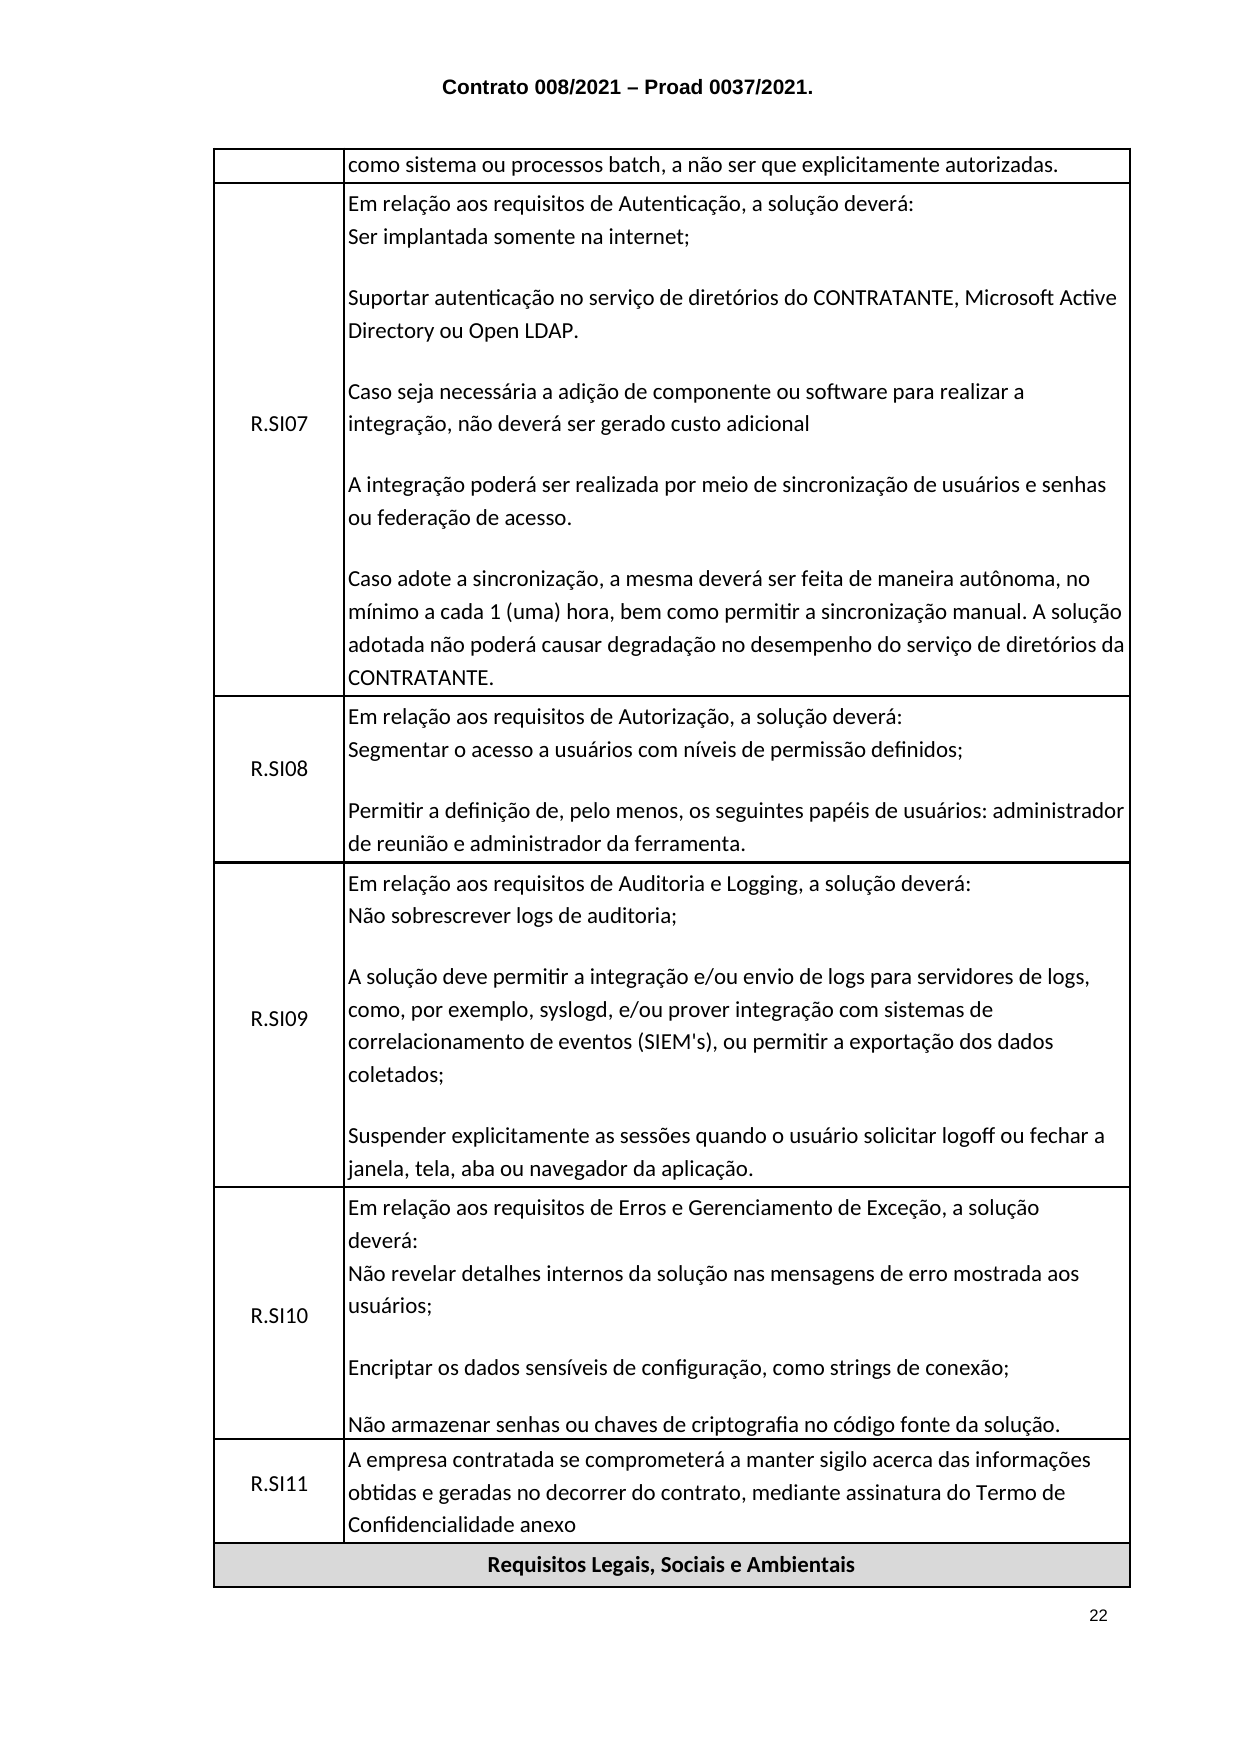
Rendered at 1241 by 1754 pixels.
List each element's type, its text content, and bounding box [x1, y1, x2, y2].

table_cell R.SI08 [215, 697, 343, 861]
table_cell R.SI09 [215, 864, 343, 1186]
table_cell Requisitos Legais, Sociais e Ambientais [215, 1544, 1129, 1586]
table_cell Em relação aos requisitos de Autenticação, a solução deverá: Ser implantada somente na internet; Suportar autenticação no serviço de diretórios do CONTRATANTE, Microsoft Active Directory ou Open LDAP. Caso seja necessária a adição de componente ou software para realizar a integração, não deverá ser gerado custo adicional A integração poderá ser realizada por meio de sincronização de usuários e senhas ou federação de acesso. Caso adote a sincronização, a mesma deverá ser feita de maneira autônoma, no mínimo a cada 1 (uma) hora, bem como permitir a sincronização manual. A solução adotada não poderá causar degradação no desempenho do serviço de diretórios da CONTRATANTE. [345, 184, 1129, 695]
table_cell Em relação aos requisitos de Erros e Gerenciamento de Exceção, a solução deverá: Não revelar detalhes internos da solução nas mensagens de erro mostrada aos usuários; Encriptar os dados sensíveis de configuração, como strings de conexão; Não armazenar senhas ou chaves de criptografia no código fonte da solução. [345, 1188, 1129, 1438]
table_cell Em relação aos requisitos de Auditoria e Logging, a solução deverá: Não sobrescrever logs de auditoria; A solução deve permitir a integração e/ou envio de logs para servidores de logs, como, por exemplo, syslogd, e/ou prover integração com sistemas de correlacionamento de eventos (SIEM's), ou permitir a exportação dos dados coletados; Suspender explicitamente as sessões quando o usuário solicitar logoff ou fechar a janela, tela, aba ou navegador da aplicação. [345, 864, 1129, 1186]
table_cell R.SI11 [215, 1440, 343, 1542]
table_cell R.SI10 [215, 1188, 343, 1438]
table_cell A empresa contratada se comprometerá a manter sigilo acerca das informações obtidas e geradas no decorrer do contrato, mediante assinatura do Termo de Confidencialidade anexo [345, 1440, 1129, 1542]
table_cell [215, 150, 343, 182]
table_cell Em relação aos requisitos de Autorização, a solução deverá: Segmentar o acesso a usuários com níveis de permissão definidos; Permitir a definição de, pelo menos, os seguintes papéis de usuários: administrador de reunião e administrador da ferramenta. [345, 697, 1129, 861]
table_cell como sistema ou processos batch, a não ser que explicitamente autorizadas. [345, 150, 1129, 182]
table_cell R.SI07 [215, 184, 343, 695]
